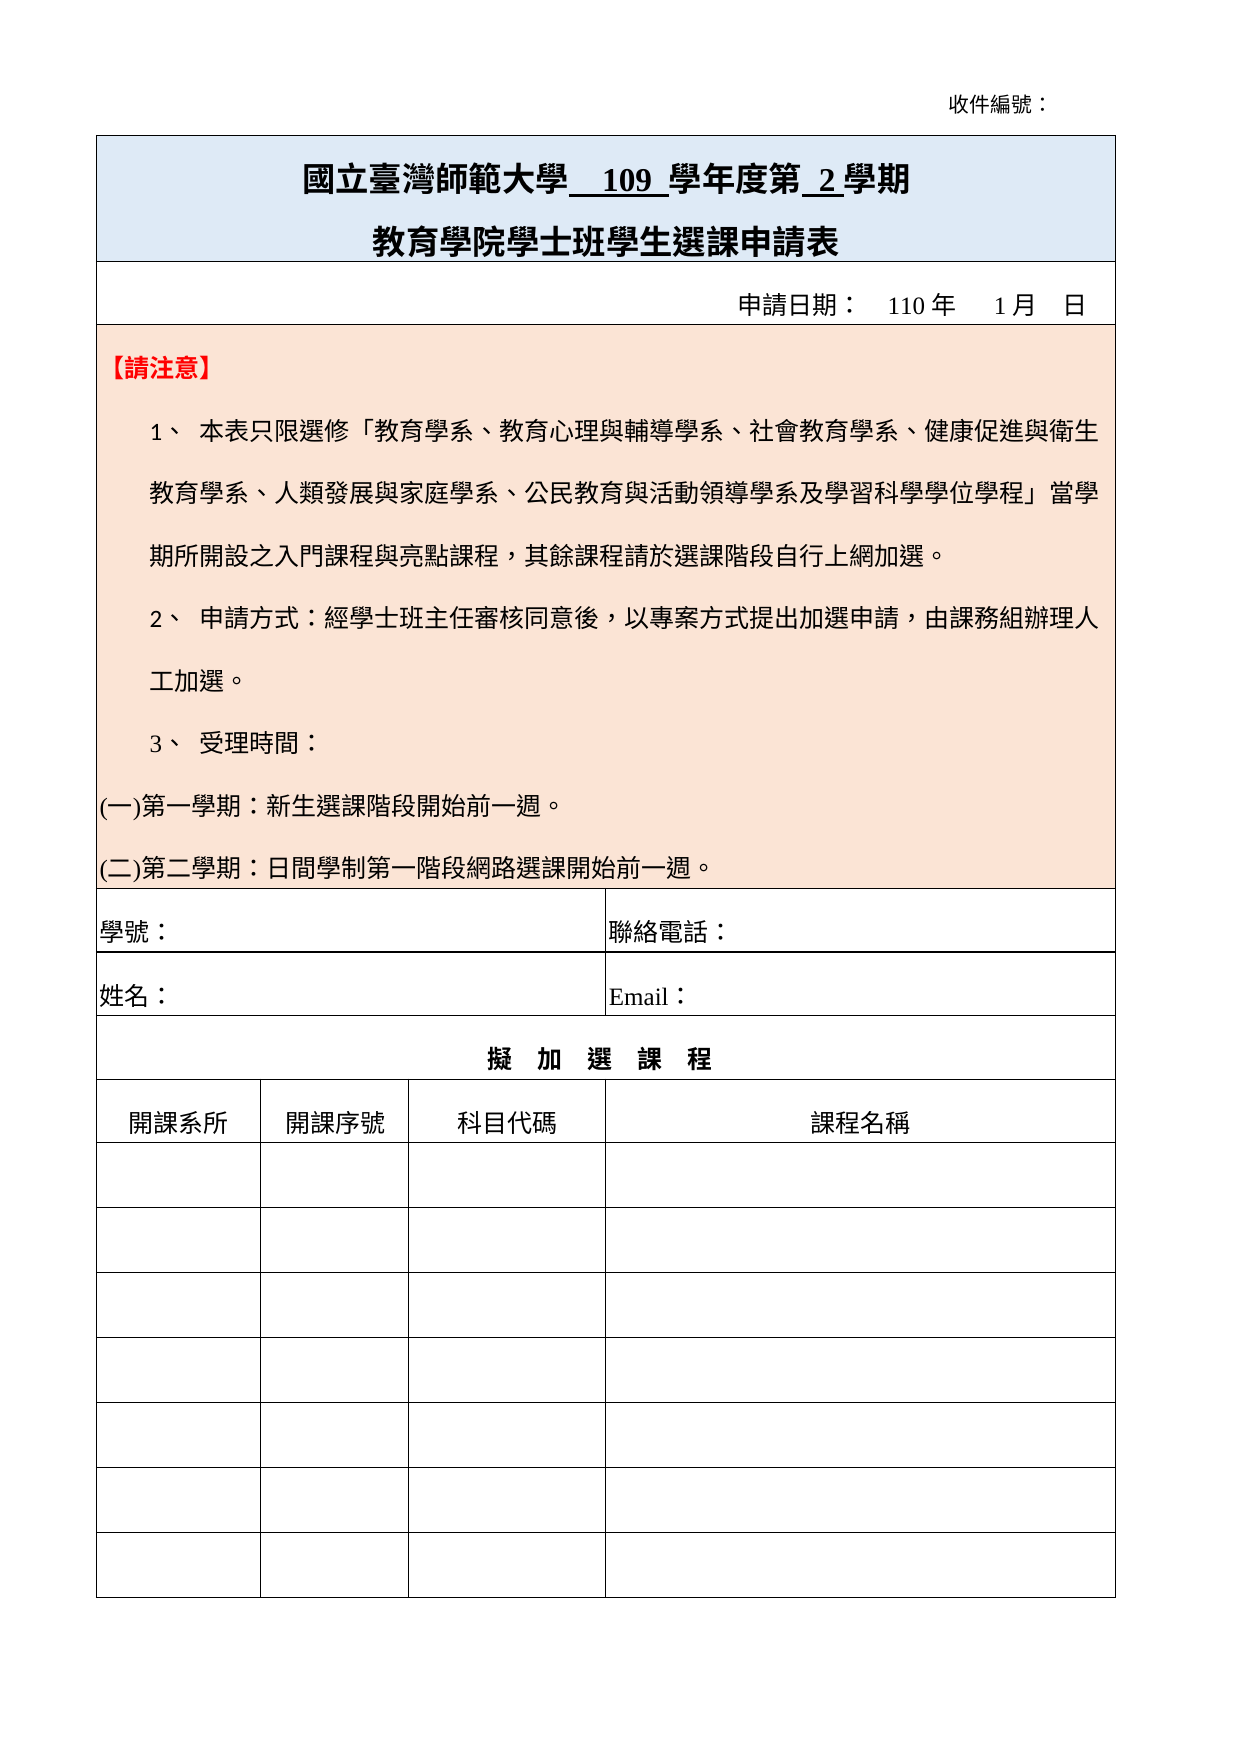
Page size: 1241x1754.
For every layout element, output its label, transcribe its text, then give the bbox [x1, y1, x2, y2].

table_cell 申請日期： 110 年 1 月 日 [97, 262, 1115, 324]
table_header 國立臺灣師範大學 109 學年度第 2 學期 教育學院學士班學生選課申請表 [97, 136, 1115, 261]
table_cell [97, 1273, 260, 1337]
table_cell [606, 1143, 1115, 1207]
table_cell 【請注意】 本表只限選修「教育學系、教育心理與輔導學系、社會教育學系、健康促進與衛生教育學系、人類發展與家庭學系、公民教育與活動領導學系及學習科學學位學程」當學期所開設之入門課程與亮點課程，其餘課程請於選課階段自行上網加選。 申請方式：經學士班主任審核同意後，以專案方式提出加選申請，由課務組辦理人工加選。 受理時間： (一)第一學期：新生選課階段開始前一週。 (二)第二學期：日間學制第一階段網路選課開始前一週。 [97, 325, 1115, 888]
table_cell 姓名： [97, 953, 605, 1015]
table_cell 聯絡電話： [606, 889, 1115, 951]
table_cell 開課系所 [97, 1080, 260, 1142]
table_cell [409, 1468, 605, 1532]
table_cell [97, 1533, 260, 1597]
table_cell [261, 1403, 408, 1467]
table_cell [409, 1143, 605, 1207]
table_cell 開課序號 [261, 1080, 408, 1142]
table_cell 科目代碼 [409, 1080, 605, 1142]
table_cell [97, 1143, 260, 1207]
table_cell [409, 1533, 605, 1597]
table_cell 課程名稱 [606, 1080, 1115, 1142]
table_cell Email： [606, 953, 1115, 1015]
table_cell 學號： [97, 889, 605, 951]
table_cell [97, 1468, 260, 1532]
table_cell [261, 1208, 408, 1272]
table_cell [606, 1533, 1115, 1597]
table_cell [261, 1468, 408, 1532]
table_cell [606, 1468, 1115, 1532]
table_cell [409, 1208, 605, 1272]
table_cell [261, 1273, 408, 1337]
table_cell 擬 加 選 課 程 [97, 1016, 1115, 1078]
table_cell [409, 1273, 605, 1337]
table_cell [409, 1338, 605, 1402]
table_cell [606, 1208, 1115, 1272]
table_cell [261, 1533, 408, 1597]
table_cell [261, 1338, 408, 1402]
table_cell [97, 1403, 260, 1467]
table_cell [606, 1403, 1115, 1467]
table_cell [97, 1338, 260, 1402]
table_cell [606, 1338, 1115, 1402]
table_cell [606, 1273, 1115, 1337]
table_cell [97, 1208, 260, 1272]
table_cell [409, 1403, 605, 1467]
table_cell [261, 1143, 408, 1207]
